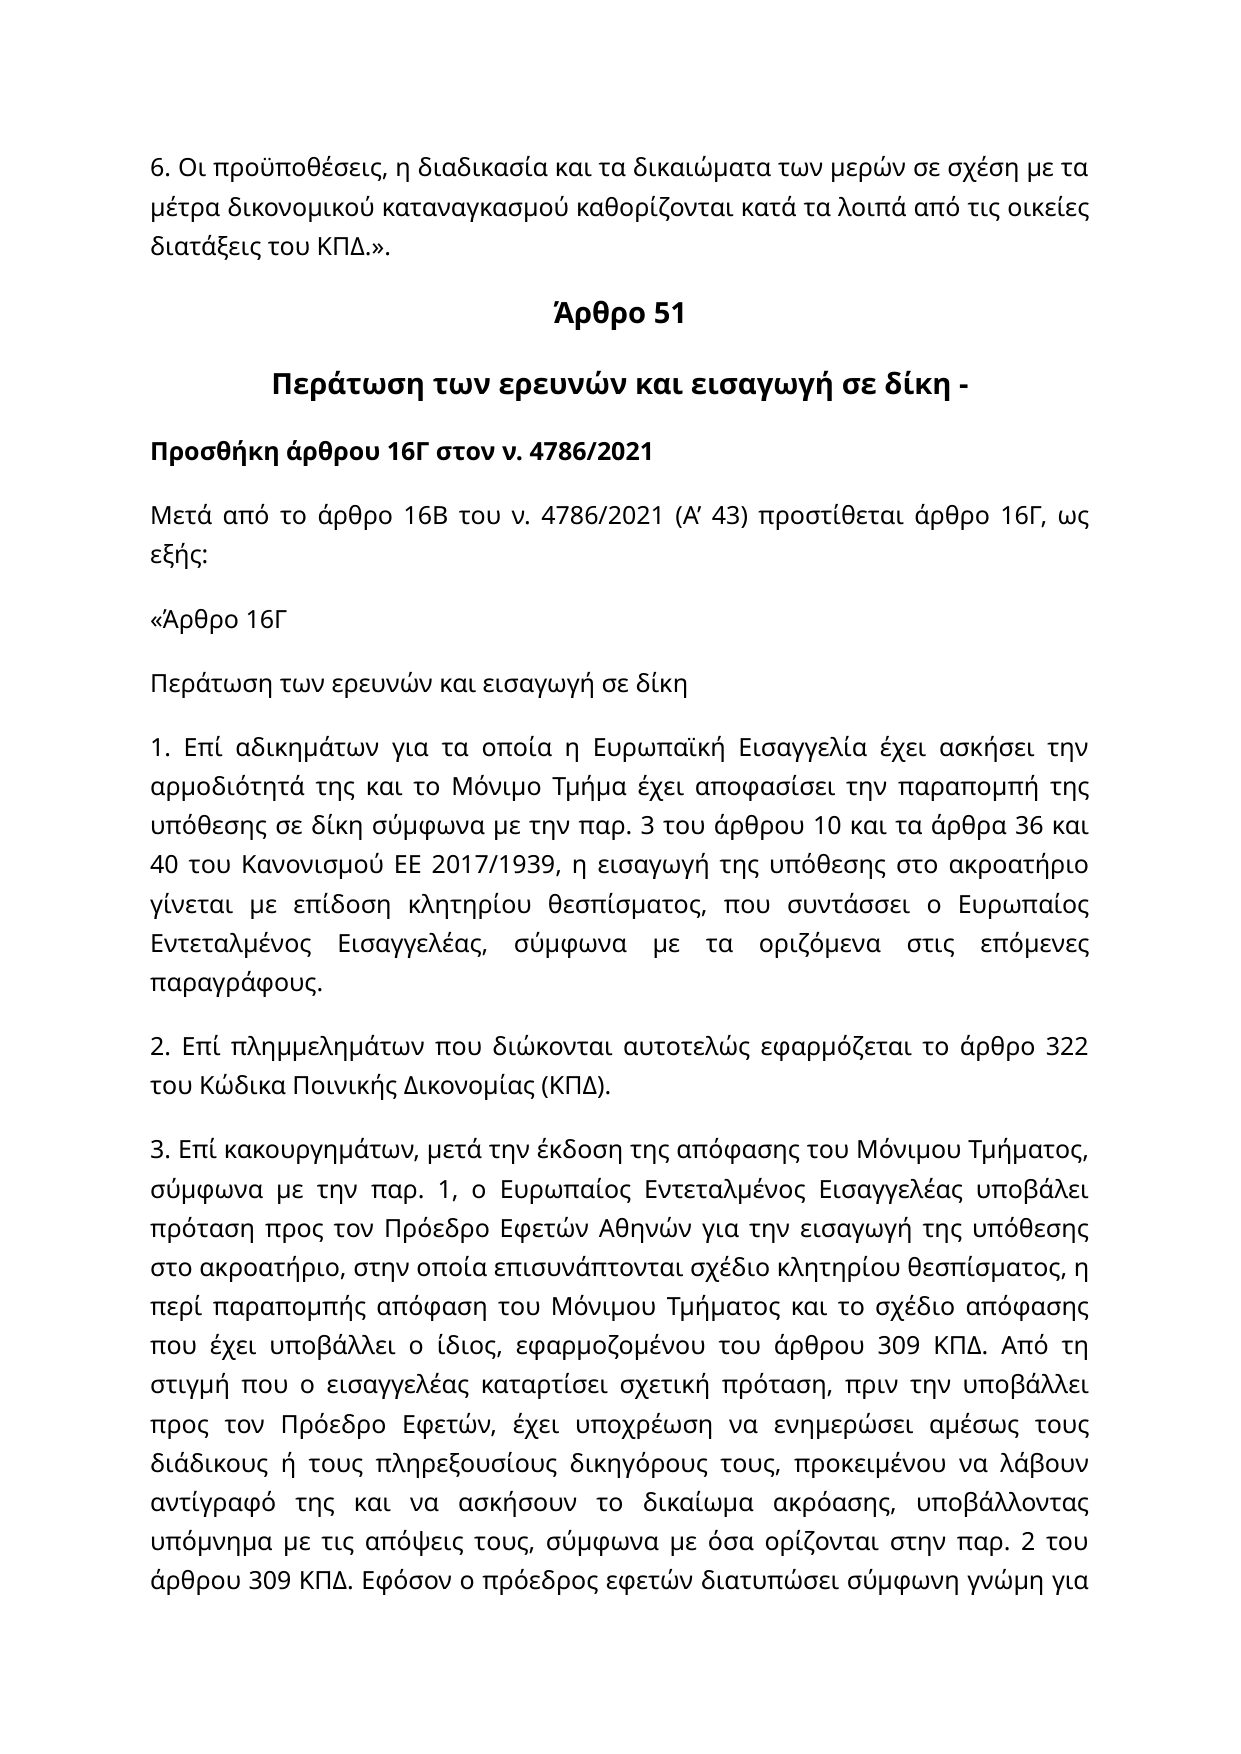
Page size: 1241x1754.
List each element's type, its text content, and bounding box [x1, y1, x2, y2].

text 3. Επί κακουργημάτων, μετά την έκδοση της απόφασης του Μόνιμου Τμήματος, σύμφωνα με την παρ. 1, ο Ευρωπαίος Εντεταλμένος Εισαγγελέας υποβάλει πρόταση προς τον Πρόεδρο Εφετών Αθηνών για την εισαγωγή της υπόθεσης στο ακροατήριο, στην οποία επισυνάπτονται σχέδιο κλητηρίου θεσπίσματος, η περί παραπομπής απόφαση του Μόνιμου Τμήματος και το σχέδιο απόφασης που έχει υποβάλλει ο ίδιος, εφαρμοζομένου του άρθρου 309 ΚΠΔ. Από τη στιγμή που ο εισαγγελέας καταρτίσει σχετική πρόταση, πριν την υποβάλλει προς τον Πρόεδρο Εφετών, έχει υποχρέωση να ενημερώσει αμέσως τους διάδικους ή τους πληρεξουσίους δικηγόρους τους, προκειμένου να λάβουν αντίγραφό της και να ασκήσουν το δικαίωμα ακρόασης, υποβάλλοντας υπόμνημα με τις απόψεις τους, σύμφωνα με όσα ορίζονται στην παρ. 2 του άρθρου 309 ΚΠΔ. Εφόσον ο πρόεδρος εφετών διατυπώσει σύμφωνη γνώμη για [150, 1132, 1090, 1597]
subtitle Άρθρο 51 [150, 292, 1090, 332]
text Μετά από το άρθρο 16Β του ν. 4786/2021 (Α’ 43) προστίθεται άρθρο 16Γ, ως εξής: [150, 498, 1090, 571]
text Προσθήκη άρθρου 16Γ στον ν. 4786/2021 [150, 434, 1090, 468]
text Περάτωση των ερευνών και εισαγωγή σε δίκη [150, 665, 1090, 699]
text 6. Οι προϋποθέσεις, η διαδικασία και τα δικαιώματα των μερών σε σχέση με τα μέτρα δικονομικού καταναγκασμού καθορίζονται κατά τα λοιπά από τις οικείες διατάξεις του ΚΠΔ.». [150, 150, 1090, 262]
subtitle Περάτωση των ερευνών και εισαγωγή σε δίκη - [150, 363, 1090, 403]
text 1. Επί αδικημάτων για τα οποία η Ευρωπαϊκή Εισαγγελία έχει ασκήσει την αρμοδιότητά της και το Μόνιμο Τμήμα έχει αποφασίσει την παραπομπή της υπόθεσης σε δίκη σύμφωνα με την παρ. 3 του άρθρου 10 και τα άρθρα 36 και 40 του Κανονισμού ΕΕ 2017/1939, η εισαγωγή της υπόθεσης στο ακροατήριο γίνεται με επίδοση κλητηρίου θεσπίσματος, που συντάσσει ο Ευρωπαίος Εντεταλμένος Εισαγγελέας, σύμφωνα με τα οριζόμενα στις επόμενες παραγράφους. [150, 729, 1090, 999]
text 2. Επί πλημμελημάτων που διώκονται αυτοτελώς εφαρμόζεται το άρθρο 322 του Κώδικα Ποινικής Δικονομίας (ΚΠΔ). [150, 1029, 1090, 1102]
text «Άρθρο 16Γ [150, 601, 1090, 635]
